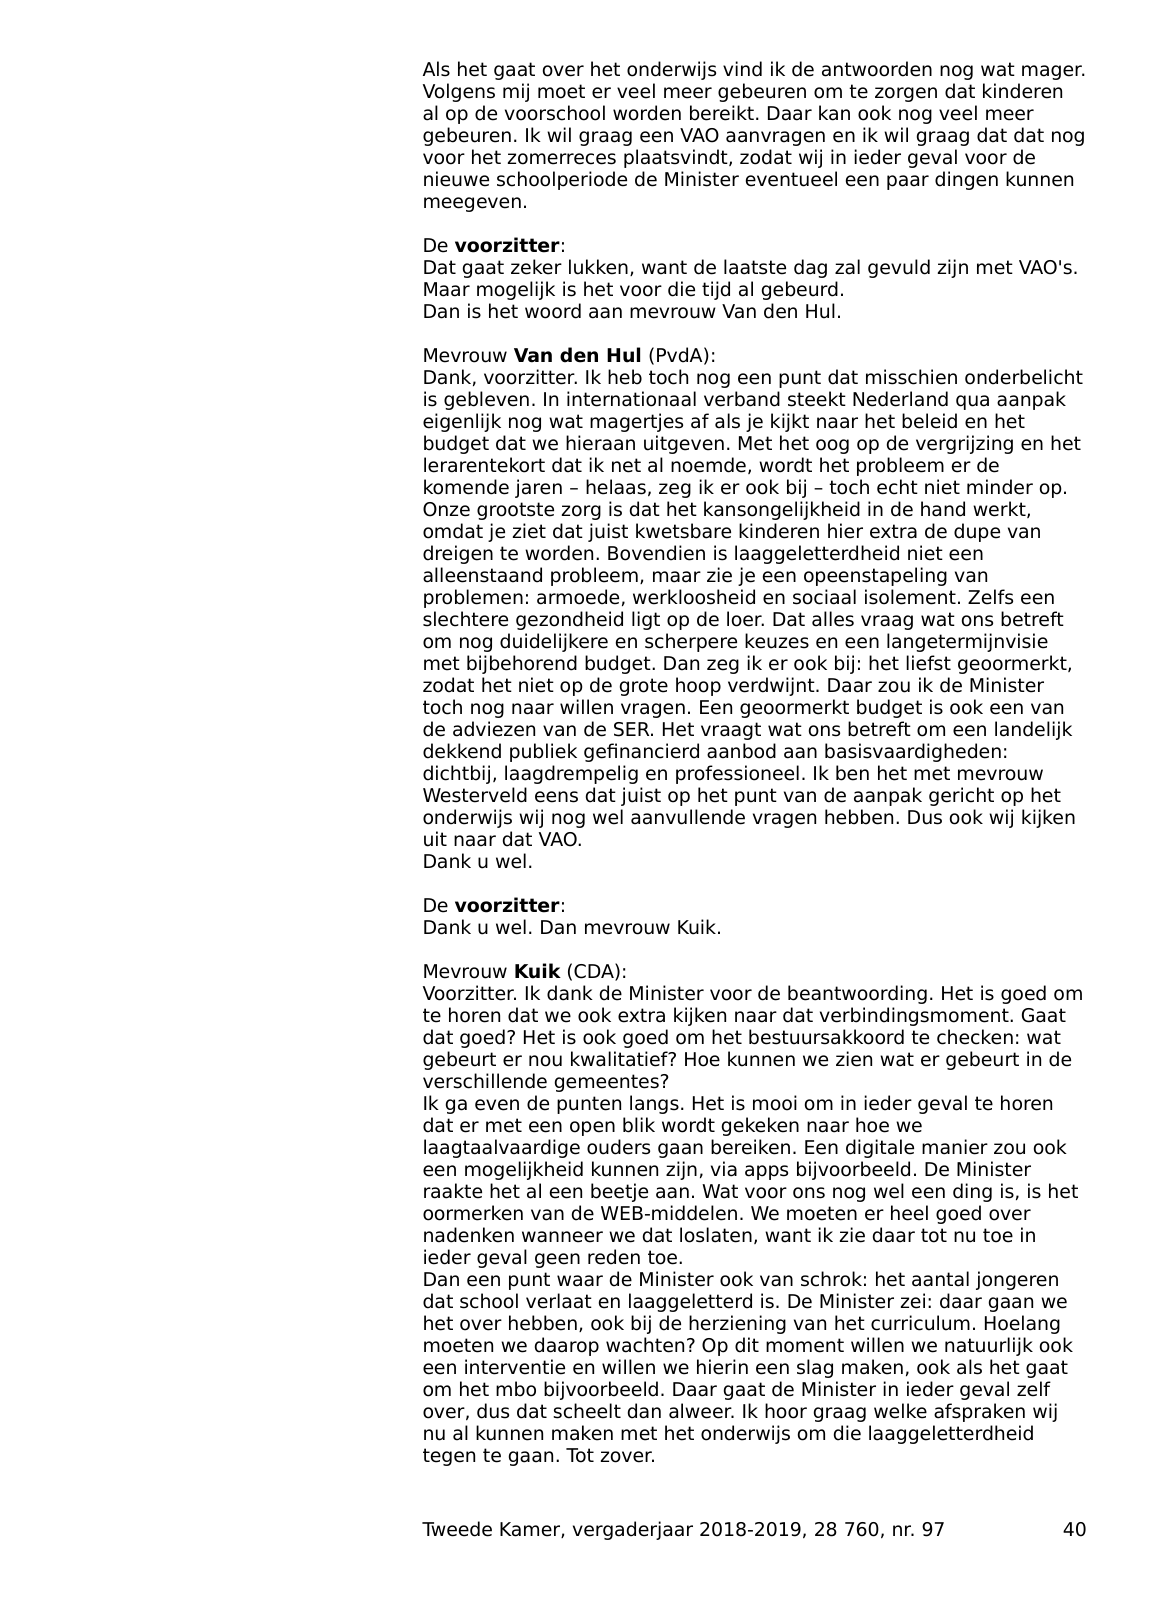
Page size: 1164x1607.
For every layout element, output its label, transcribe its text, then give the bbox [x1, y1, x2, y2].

text Mevrouw Van den Hul (PvdA): [422, 345, 1087, 367]
text Mevrouw Kuik (CDA): [422, 961, 1087, 983]
text De voorzitter: [422, 895, 1087, 917]
text De voorzitter: [422, 235, 1087, 257]
text Dan een punt waar de Minister ook van schrok: het aantal jongeren dat school verlaat en laaggeletterd is. De Minister zei: daar gaan we het over hebben, ook bij de herziening van het curriculum. Hoelang moeten we daarop wachten? Op dit moment willen we natuurlijk ook een interventie en willen we hierin een slag maken, ook als het gaat om het mbo bijvoorbeeld. Daar gaat de Minister in ieder geval zelf over, dus dat scheelt dan alweer. Ik hoor graag welke afspraken wij nu al kunnen maken met het onderwijs om die laaggeletterdheid tegen te gaan. Tot zover. [422, 1269, 1087, 1467]
text Ik ga even de punten langs. Het is mooi om in ieder geval te horen dat er met een open blik wordt gekeken naar hoe we laagtaalvaardige ouders gaan bereiken. Een digitale manier zou ook een mogelijkheid kunnen zijn, via apps bijvoorbeeld. De Minister raakte het al een beetje aan. Wat voor ons nog wel een ding is, is het oormerken van de WEB-middelen. We moeten er heel goed over nadenken wanneer we dat loslaten, want ik zie daar tot nu toe in ieder geval geen reden toe. [422, 1093, 1087, 1269]
text Dank, voorzitter. Ik heb toch nog een punt dat misschien onderbelicht is gebleven. In internationaal verband steekt Nederland qua aanpak eigenlijk nog wat magertjes af als je kijkt naar het beleid en het budget dat we hieraan uitgeven. Met het oog op de vergrijzing en het lerarentekort dat ik net al noemde, wordt het probleem er de komende jaren – helaas, zeg ik er ook bij – toch echt niet minder op. Onze grootste zorg is dat het kansongelijkheid in de hand werkt, omdat je ziet dat juist kwetsbare kinderen hier extra de dupe van dreigen te worden. Bovendien is laaggeletterdheid niet een alleenstaand probleem, maar zie je een opeenstapeling van problemen: armoede, werkloosheid en sociaal isolement. Zelfs een slechtere gezondheid ligt op de loer. Dat alles vraag wat ons betreft om nog duidelijkere en scherpere keuzes en een langetermijnvisie met bijbehorend budget. Dan zeg ik er ook bij: het liefst geoormerkt, zodat het niet op de grote hoop verdwijnt. Daar zou ik de Minister toch nog naar willen vragen. Een geoormerkt budget is ook een van de adviezen van de SER. Het vraagt wat ons betreft om een landelijk dekkend publiek gefinancierd aanbod aan basisvaardigheden: dichtbij, laagdrempelig en professioneel. Ik ben het met mevrouw Westerveld eens dat juist op het punt van de aanpak gericht op het onderwijs wij nog wel aanvullende vragen hebben. Dus ook wij kijken uit naar dat VAO. [422, 367, 1087, 851]
text Dank u wel. [422, 851, 1087, 873]
text Dat gaat zeker lukken, want de laatste dag zal gevuld zijn met VAO's. Maar mogelijk is het voor die tijd al gebeurd. [422, 257, 1087, 301]
text Dan is het woord aan mevrouw Van den Hul. [422, 301, 1087, 323]
text Voorzitter. Ik dank de Minister voor de beantwoording. Het is goed om te horen dat we ook extra kijken naar dat verbindingsmoment. Gaat dat goed? Het is ook goed om het bestuursakkoord te checken: wat gebeurt er nou kwalitatief? Hoe kunnen we zien wat er gebeurt in de verschillende gemeentes? [422, 983, 1087, 1093]
text Dank u wel. Dan mevrouw Kuik. [422, 917, 1087, 939]
text Als het gaat over het onderwijs vind ik de antwoorden nog wat mager. Volgens mij moet er veel meer gebeuren om te zorgen dat kinderen al op de voorschool worden bereikt. Daar kan ook nog veel meer gebeuren. Ik wil graag een VAO aanvragen en ik wil graag dat dat nog voor het zomerreces plaatsvindt, zodat wij in ieder geval voor de nieuwe schoolperiode de Minister eventueel een paar dingen kunnen meegeven. [422, 59, 1087, 213]
